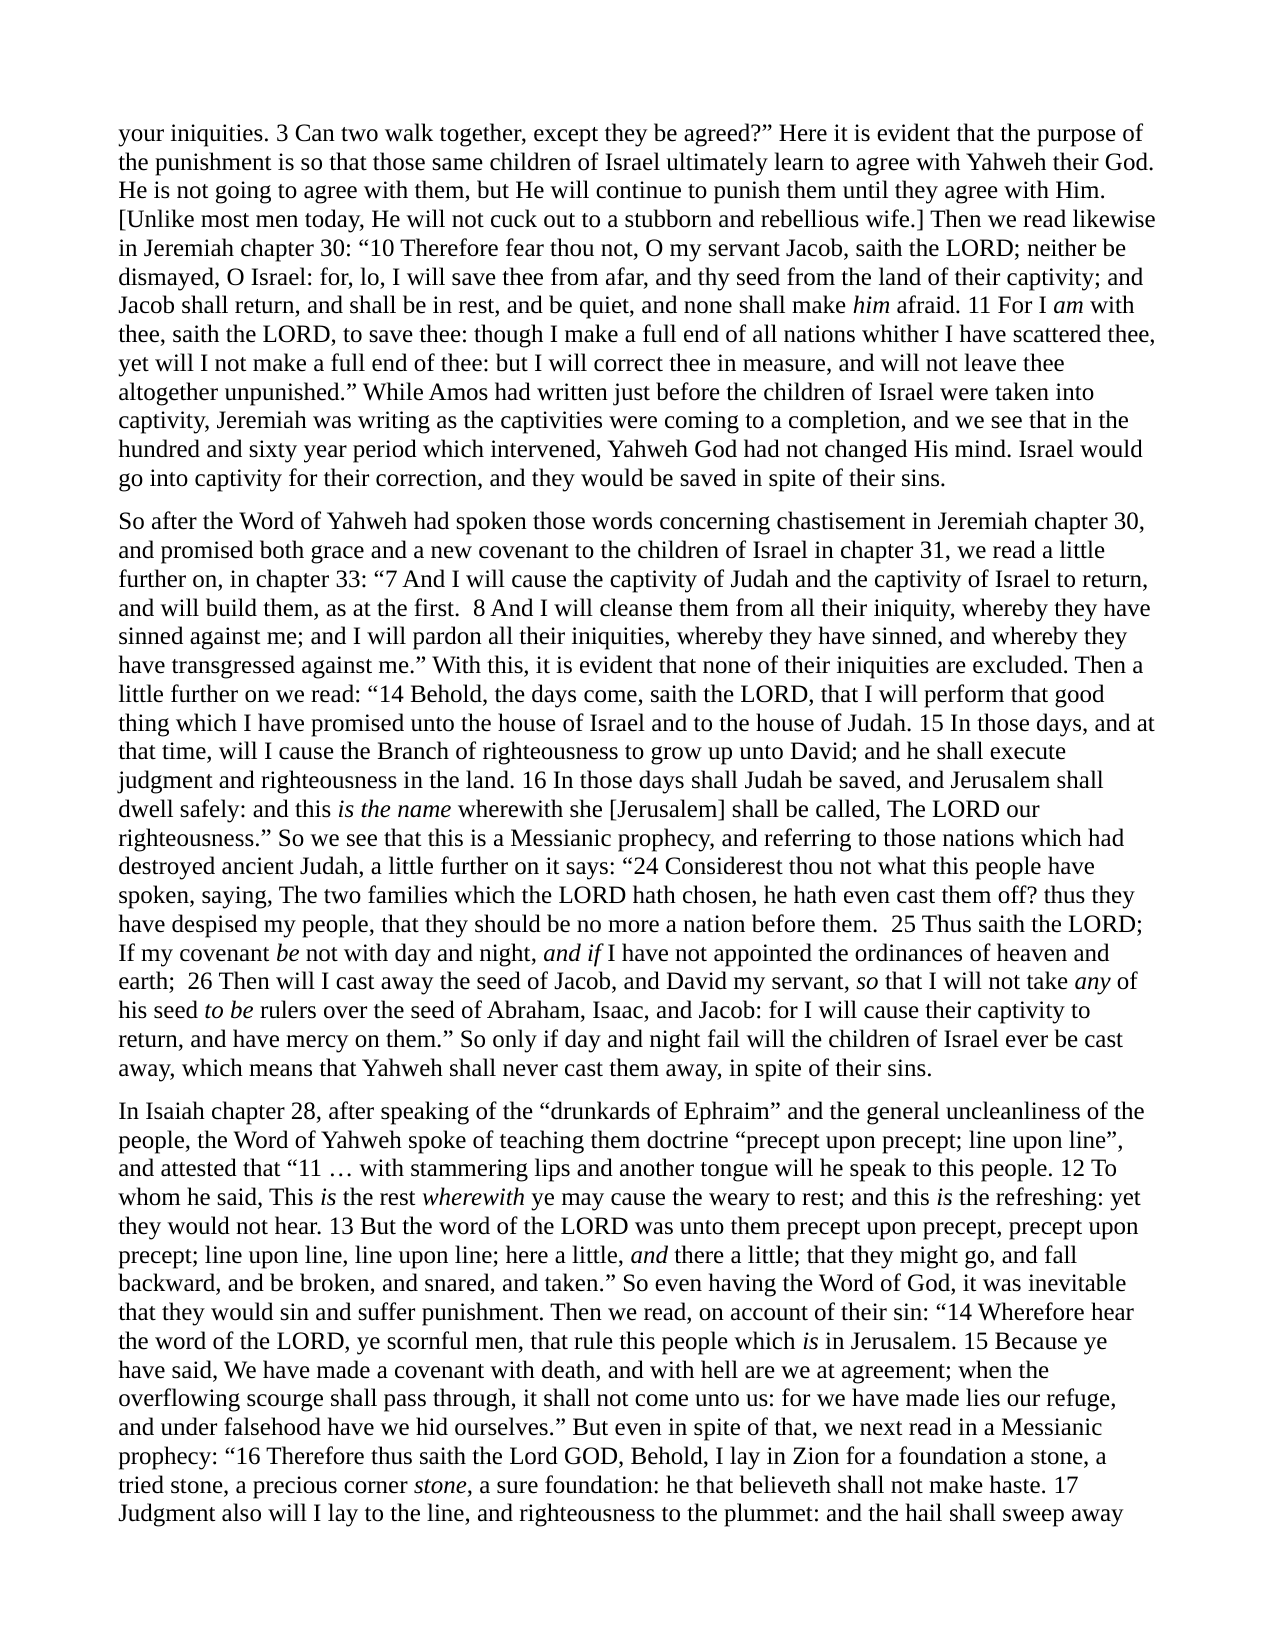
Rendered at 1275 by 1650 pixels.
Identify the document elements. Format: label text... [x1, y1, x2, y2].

text your iniquities. 3 Can two walk together, except they be agreed?” Here it is evident that the purpose of the punishment is so that those same children of Israel ultimately learn to agree with Yahweh their God. He is not going to agree with them, but He will continue to punish them until they agree with Him. [Unlike most men today, He will not cuck out to a stubborn and rebellious wife.] Then we read likewise in Jeremiah chapter 30: “10 Therefore fear thou not, O my servant Jacob, saith the LORD; neither be dismayed, O Israel: for, lo, I will save thee from afar, and thy seed from the land of their captivity; and Jacob shall return, and shall be in rest, and be quiet, and none shall make him afraid. 11 For I am with thee, saith the LORD, to save thee: though I make a full end of all nations whither I have scattered thee, yet will I not make a full end of thee: but I will correct thee in measure, and will not leave thee altogether unpunished.” While Amos had written just before the children of Israel were taken into captivity, Jeremiah was writing as the captivities were coming to a completion, and we see that in the hundred and sixty year period which intervened, Yahweh God had not changed His mind. Israel would go into captivity for their correction, and they would be saved in spite of their sins. [118, 118, 1157, 492]
text In Isaiah chapter 28, after speaking of the “drunkards of Ephraim” and the general uncleanliness of the people, the Word of Yahweh spoke of teaching them doctrine “precept upon precept; line upon line”, and attested that “11 … with stammering lips and another tongue will he speak to this people. 12 To whom he said, This is the rest wherewith ye may cause the weary to rest; and this is the refreshing: yet they would not hear. 13 But the word of the LORD was unto them precept upon precept, precept upon precept; line upon line, line upon line; here a little, and there a little; that they might go, and fall backward, and be broken, and snared, and taken.” So even having the Word of God, it was inevitable that they would sin and suffer punishment. Then we read, on account of their sin: “14 Wherefore hear the word of the LORD, ye scornful men, that rule this people which is in Jerusalem. 15 Because ye have said, We have made a covenant with death, and with hell are we at agreement; when the overflowing scourge shall pass through, it shall not come unto us: for we have made lies our refuge, and under falsehood have we hid ourselves.” But even in spite of that, we next read in a Messianic prophecy: “16 Therefore thus saith the Lord GOD, Behold, I lay in Zion for a foundation a stone, a tried stone, a precious corner stone, a sure foundation: he that believeth shall not make haste. 17 Judgment also will I lay to the line, and righteousness to the plummet: and the hail shall sweep away [118, 1096, 1157, 1527]
text So after the Word of Yahweh had spoken those words concerning chastisement in Jeremiah chapter 30, and promised both grace and a new covenant to the children of Israel in chapter 31, we read a little further on, in chapter 33: “7 And I will cause the captivity of Judah and the captivity of Israel to return, and will build them, as at the first. 8 And I will cleanse them from all their iniquity, whereby they have sinned against me; and I will pardon all their iniquities, whereby they have sinned, and whereby they have transgressed against me.” With this, it is evident that none of their iniquities are excluded. Then a little further on we read: “14 Behold, the days come, saith the LORD, that I will perform that good thing which I have promised unto the house of Israel and to the house of Judah. 15 In those days, and at that time, will I cause the Branch of righteousness to grow up unto David; and he shall execute judgment and righteousness in the land. 16 In those days shall Judah be saved, and Jerusalem shall dwell safely: and this is the name wherewith she [Jerusalem] shall be called, The LORD our righteousness.” So we see that this is a Messianic prophecy, and referring to those nations which had destroyed ancient Judah, a little further on it says: “24 Considerest thou not what this people have spoken, saying, The two families which the LORD hath chosen, he hath even cast them off? thus they have despised my people, that they should be no more a nation before them. 25 Thus saith the LORD; If my covenant be not with day and night, and if I have not appointed the ordinances of heaven and earth; 26 Then will I cast away the seed of Jacob, and David my servant, so that I will not take any of his seed to be rulers over the seed of Abraham, Isaac, and Jacob: for I will cause their captivity to return, and have mercy on them.” So only if day and night fail will the children of Israel ever be cast away, which means that Yahweh shall never cast them away, in spite of their sins. [118, 506, 1157, 1081]
